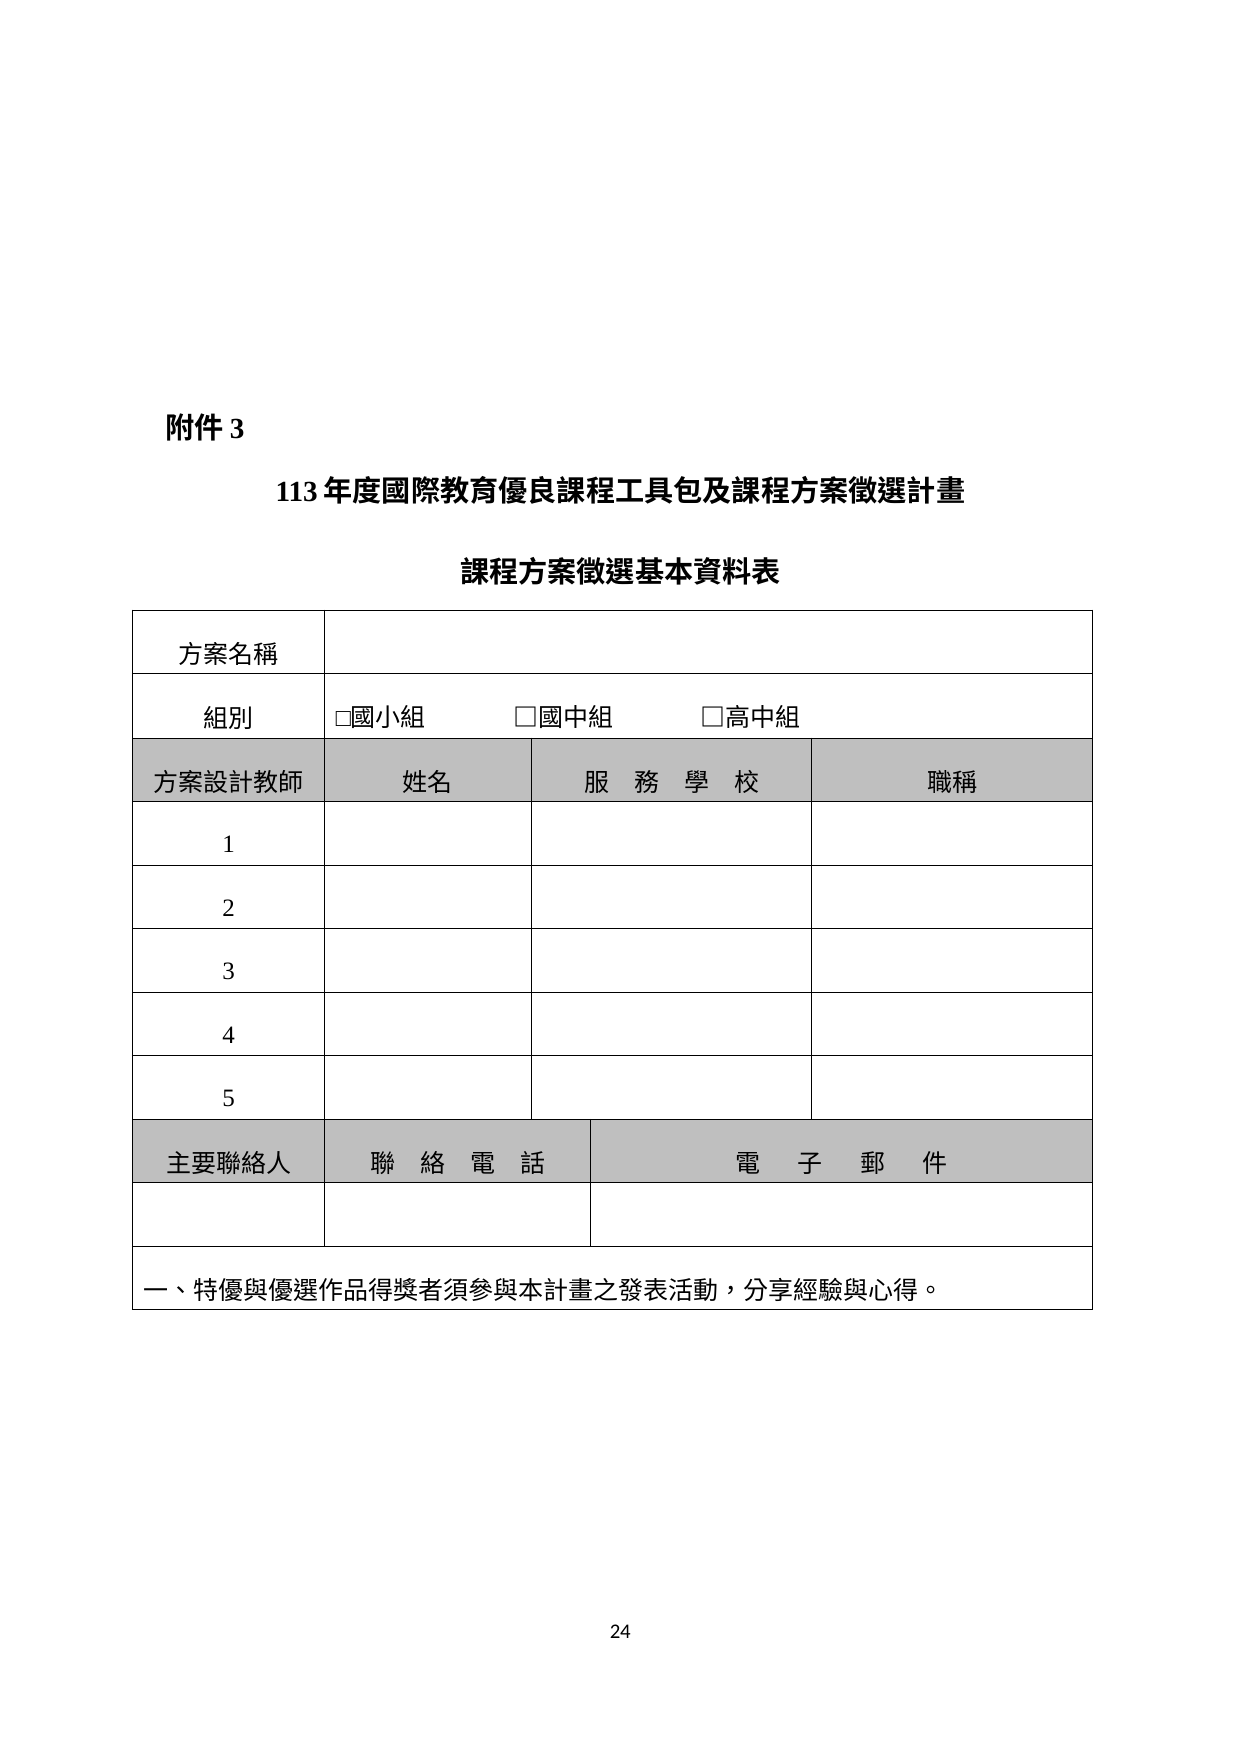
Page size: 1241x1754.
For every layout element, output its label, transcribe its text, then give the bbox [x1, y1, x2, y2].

table_cell [812, 929, 1092, 992]
table_cell [812, 802, 1092, 864]
text 課程方案徵選基本資料表 [165, 528, 1075, 591]
table_cell [325, 866, 531, 928]
table_cell [812, 866, 1092, 928]
table_cell [532, 802, 811, 864]
table_cell [532, 1056, 811, 1119]
text 113年度國際教育優良課程工具包及課程方案徵選計畫 [165, 447, 1075, 509]
table_cell 方案設計教師 [133, 739, 324, 801]
table_cell 1 [133, 802, 324, 864]
table_cell □國小組 □國中組 □高中組 [325, 674, 1092, 737]
table_cell 姓名 [325, 739, 531, 801]
table_cell 電 子 郵 件 [591, 1120, 1092, 1182]
table_cell 3 [133, 929, 324, 992]
table_cell 5 [133, 1056, 324, 1119]
table_cell 職稱 [812, 739, 1092, 801]
table_cell [325, 1056, 531, 1119]
table_cell 組別 [133, 674, 324, 737]
table_cell [532, 866, 811, 928]
table_cell [325, 802, 531, 864]
table_cell 2 [133, 866, 324, 928]
table_cell [532, 993, 811, 1055]
table_cell 聯 絡 電 話 [325, 1120, 590, 1182]
table_cell [325, 929, 531, 992]
table_cell [325, 993, 531, 1055]
table_cell [532, 929, 811, 992]
table_cell 主要聯絡人 [133, 1120, 324, 1182]
table_header 方案名稱 [133, 611, 324, 673]
table_cell 4 [133, 993, 324, 1055]
table_cell [812, 1056, 1092, 1119]
table_cell [591, 1183, 1092, 1246]
table_cell [812, 993, 1092, 1055]
table_header [325, 611, 1092, 673]
table_cell [325, 1183, 590, 1246]
table_cell [133, 1183, 324, 1246]
text 附件3 [165, 384, 1075, 447]
table_cell 服 務 學 校 [532, 739, 811, 801]
table_cell 一、特優與優選作品得獎者須參與本計畫之發表活動，分享經驗與心得。 [133, 1247, 1092, 1309]
